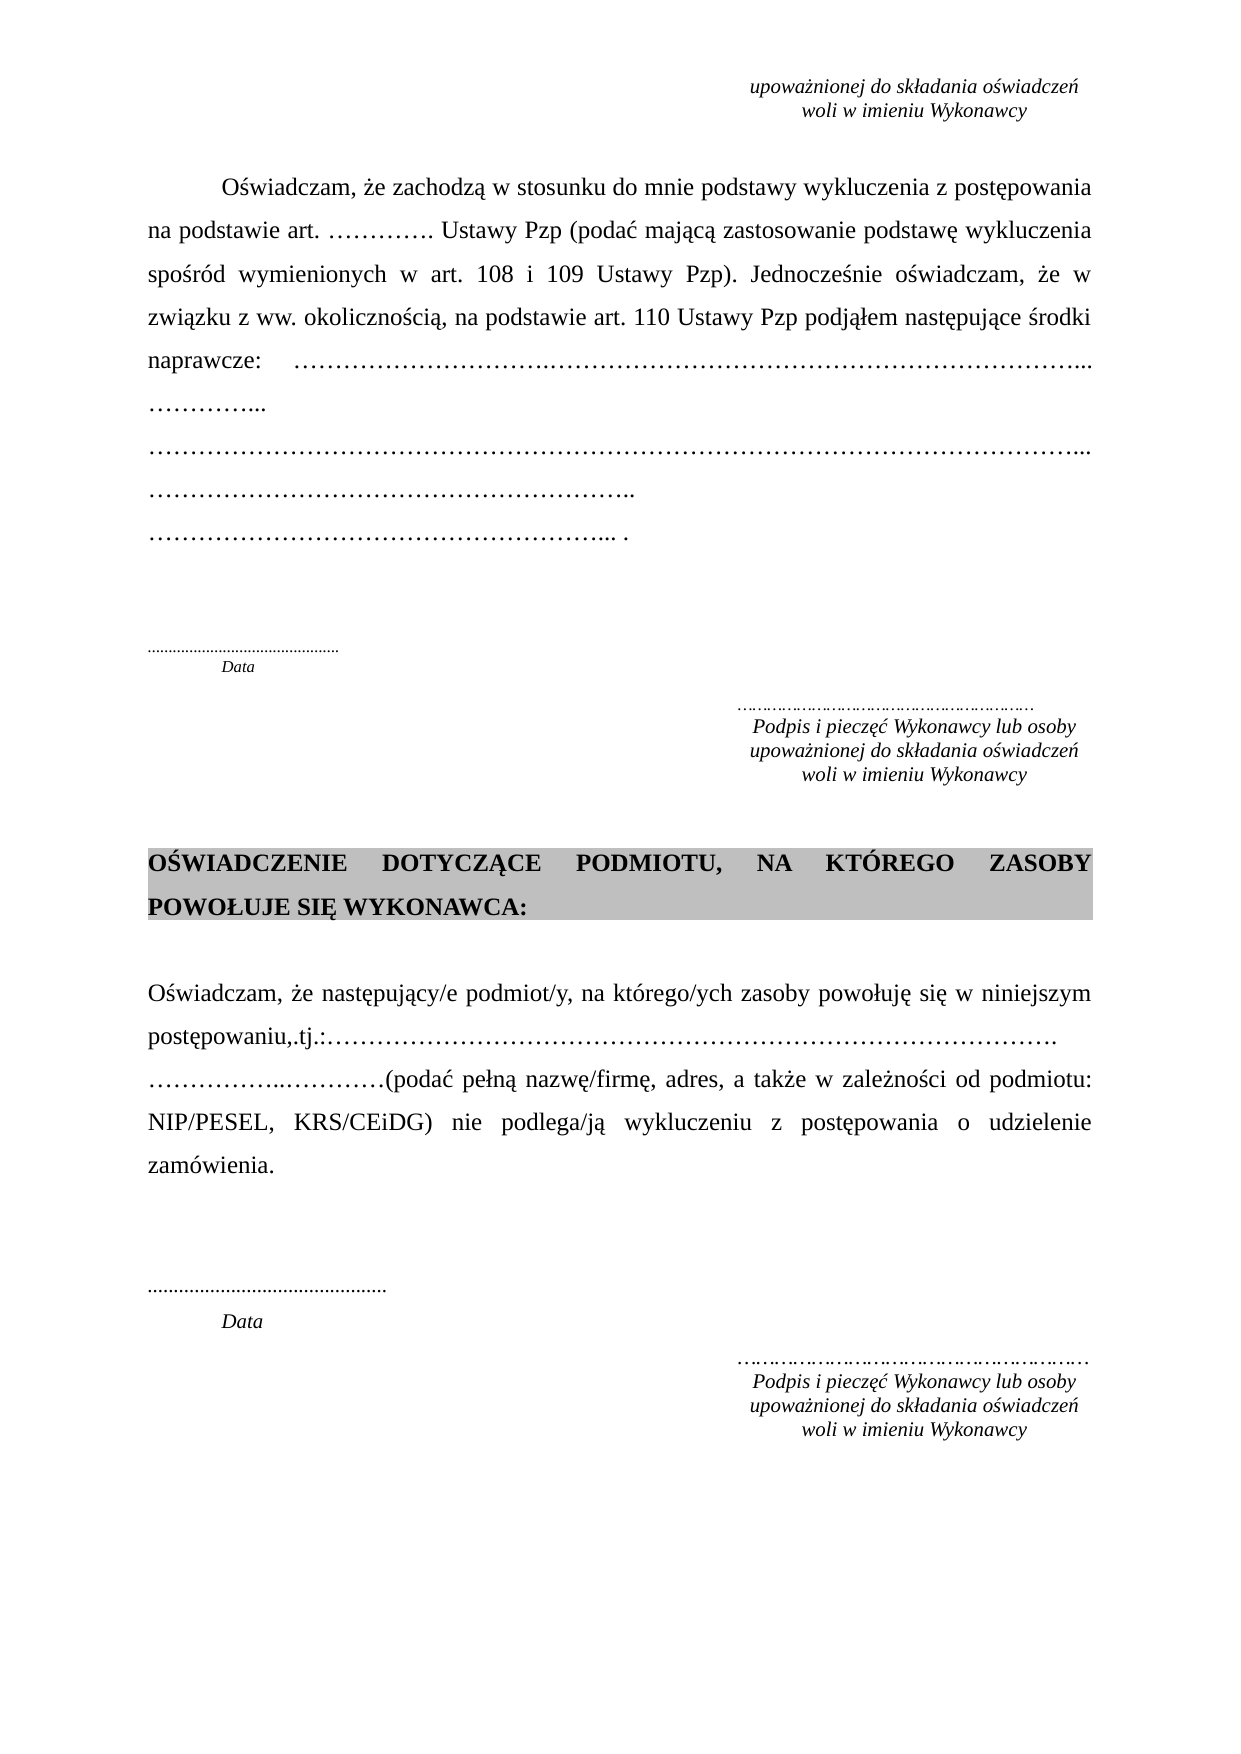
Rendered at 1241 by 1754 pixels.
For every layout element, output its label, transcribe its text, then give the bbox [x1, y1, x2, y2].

text Oświadczam, że następujący/e podmiot/y, na którego/ych zasoby powołuję się w niniejszym postępowaniu,.tj.:…………………………………………………………………………….……………..…………(podać pełną nazwę/firmę, adres, a także w zależności od podmiotu: NIP/PESEL, KRS/CEiDG) nie podlega/ją wykluczeniu z postępowania o udzielenie zamówienia. [148, 978, 1093, 1179]
text .............................................. [148, 637, 1093, 656]
text upoważnionej do składania oświadczeń woli w imieniu Wykonawcy [738, 738, 1093, 786]
text Podpis i pieczęć Wykonawcy lub osoby [738, 1369, 1093, 1393]
text upoważnionej do składania oświadczeń woli w imieniu Wykonawcy [738, 1393, 1093, 1441]
text upoważnionej do składania oświadczeń woli w imieniu Wykonawcy [738, 74, 1093, 122]
text ………………………………………………… [738, 1345, 1093, 1369]
text .............................................. [148, 1273, 1093, 1297]
text Data [148, 656, 1093, 676]
text Podpis i pieczęć Wykonawcy lub osoby [738, 714, 1093, 738]
text OŚWIADCZENIE DOTYCZĄCE PODMIOTU, NA KTÓREGO ZASOBY POWOŁUJE SIĘ WYKONAWCA: [148, 848, 1093, 920]
text …………………………………………………… [738, 676, 1093, 714]
text Data [148, 1309, 1093, 1333]
text Oświadczam, że zachodzą w stosunku do mnie podstawy wykluczenia z postępowania na podstawie art. …………. Ustawy Pzp (podać mającą zastosowanie podstawę wykluczenia spośród wymienionych w art. 108 i 109 Ustawy Pzp). Jednocześnie oświadczam, że w związku z ww. okolicznością, na podstawie art. 110 Ustawy Pzp podjąłem następujące środki naprawcze: ………………………….………………………………………………………...…………...…………………………………………………………………………………………………...…………………………………………………..………………………………………………... . [148, 172, 1093, 546]
